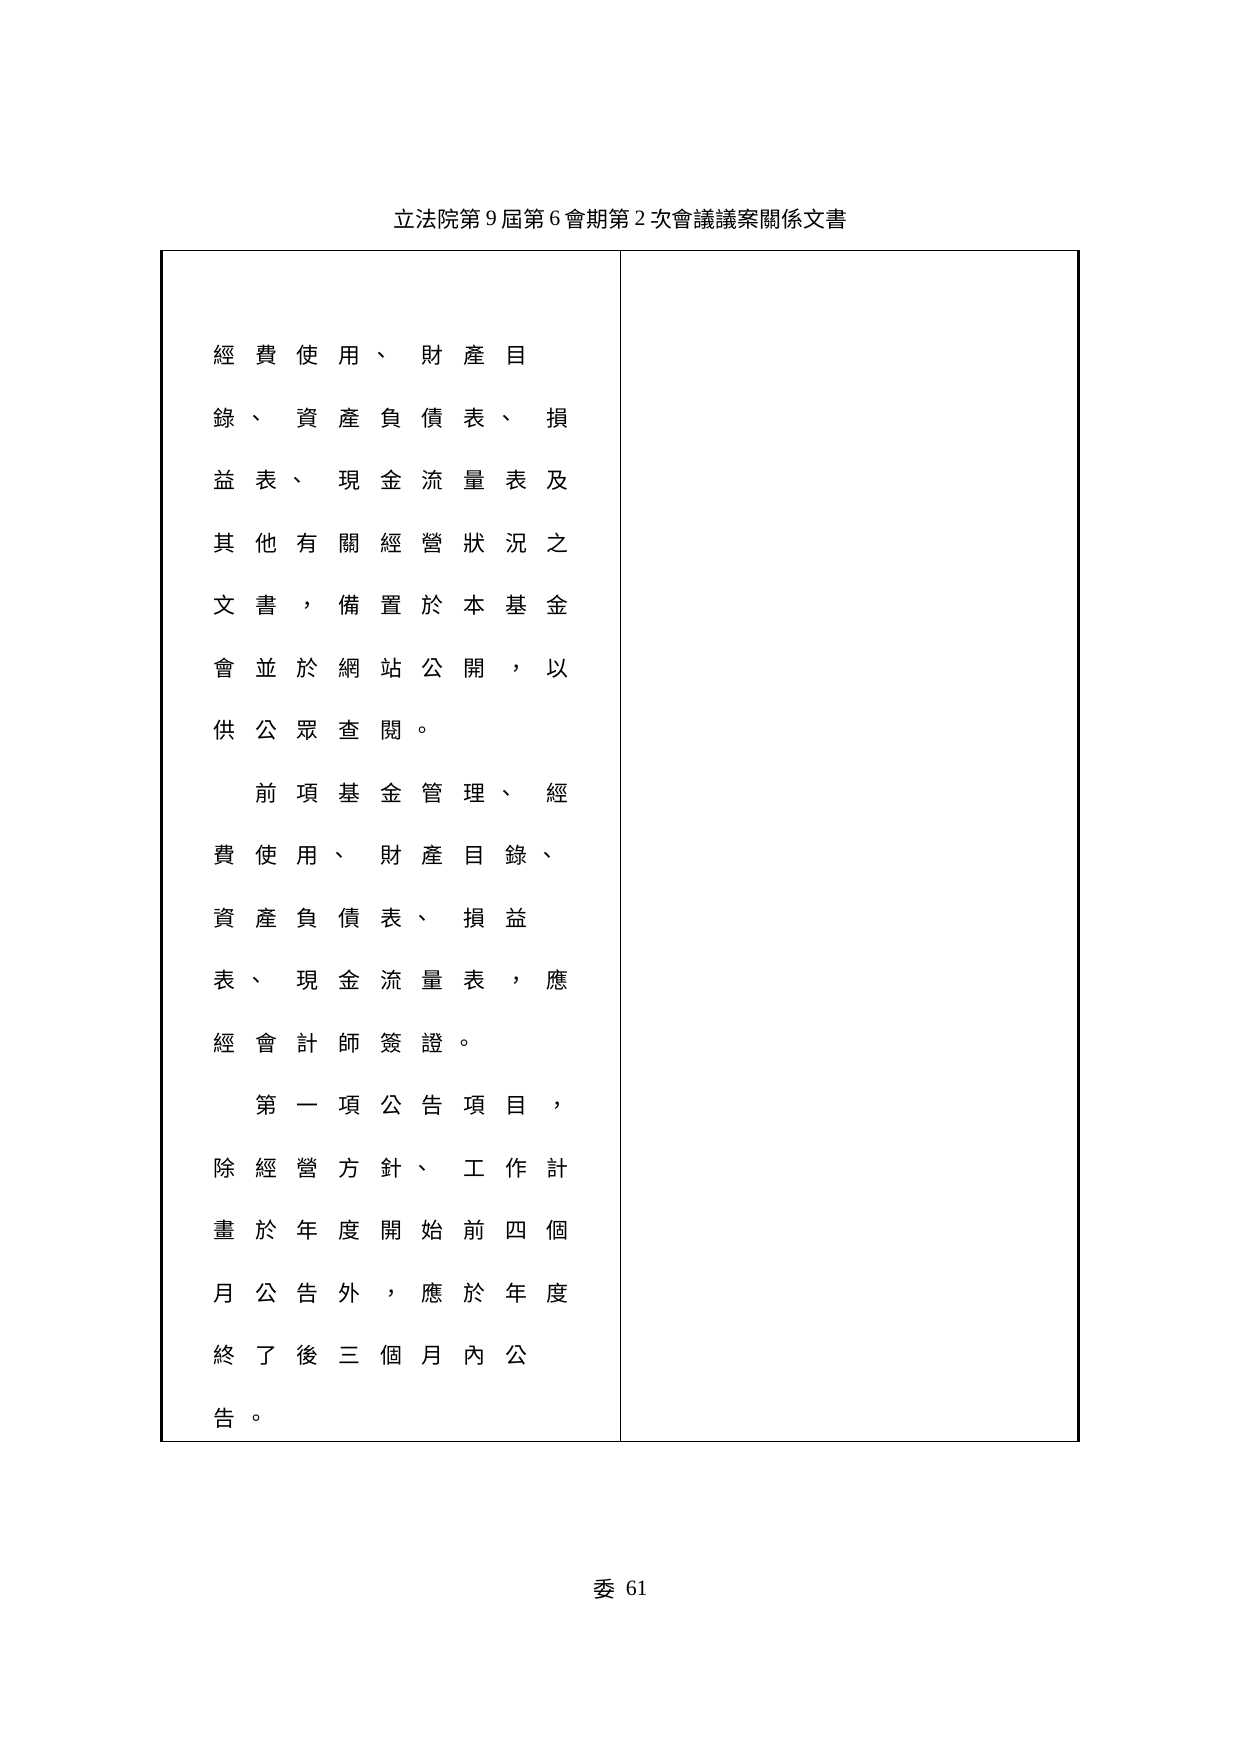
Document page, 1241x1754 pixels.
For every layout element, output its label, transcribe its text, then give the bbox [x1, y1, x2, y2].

table_cell 經費使用、財產目錄、資產負債表、損益表、現金流量表及其他有關經營狀況之文書，備置於本基金會並於網站公開，以供公眾查閱。 前項基金管理、經費使用、財產目錄、資產負債表、損益表、現金流量表，應經會計師簽證。 第一項公告項目，除經營方針、工作計畫於年度開始前四個月公告外，應於年度終了後三個月內公告。 [163, 251, 620, 1441]
table_cell [621, 251, 1077, 1441]
